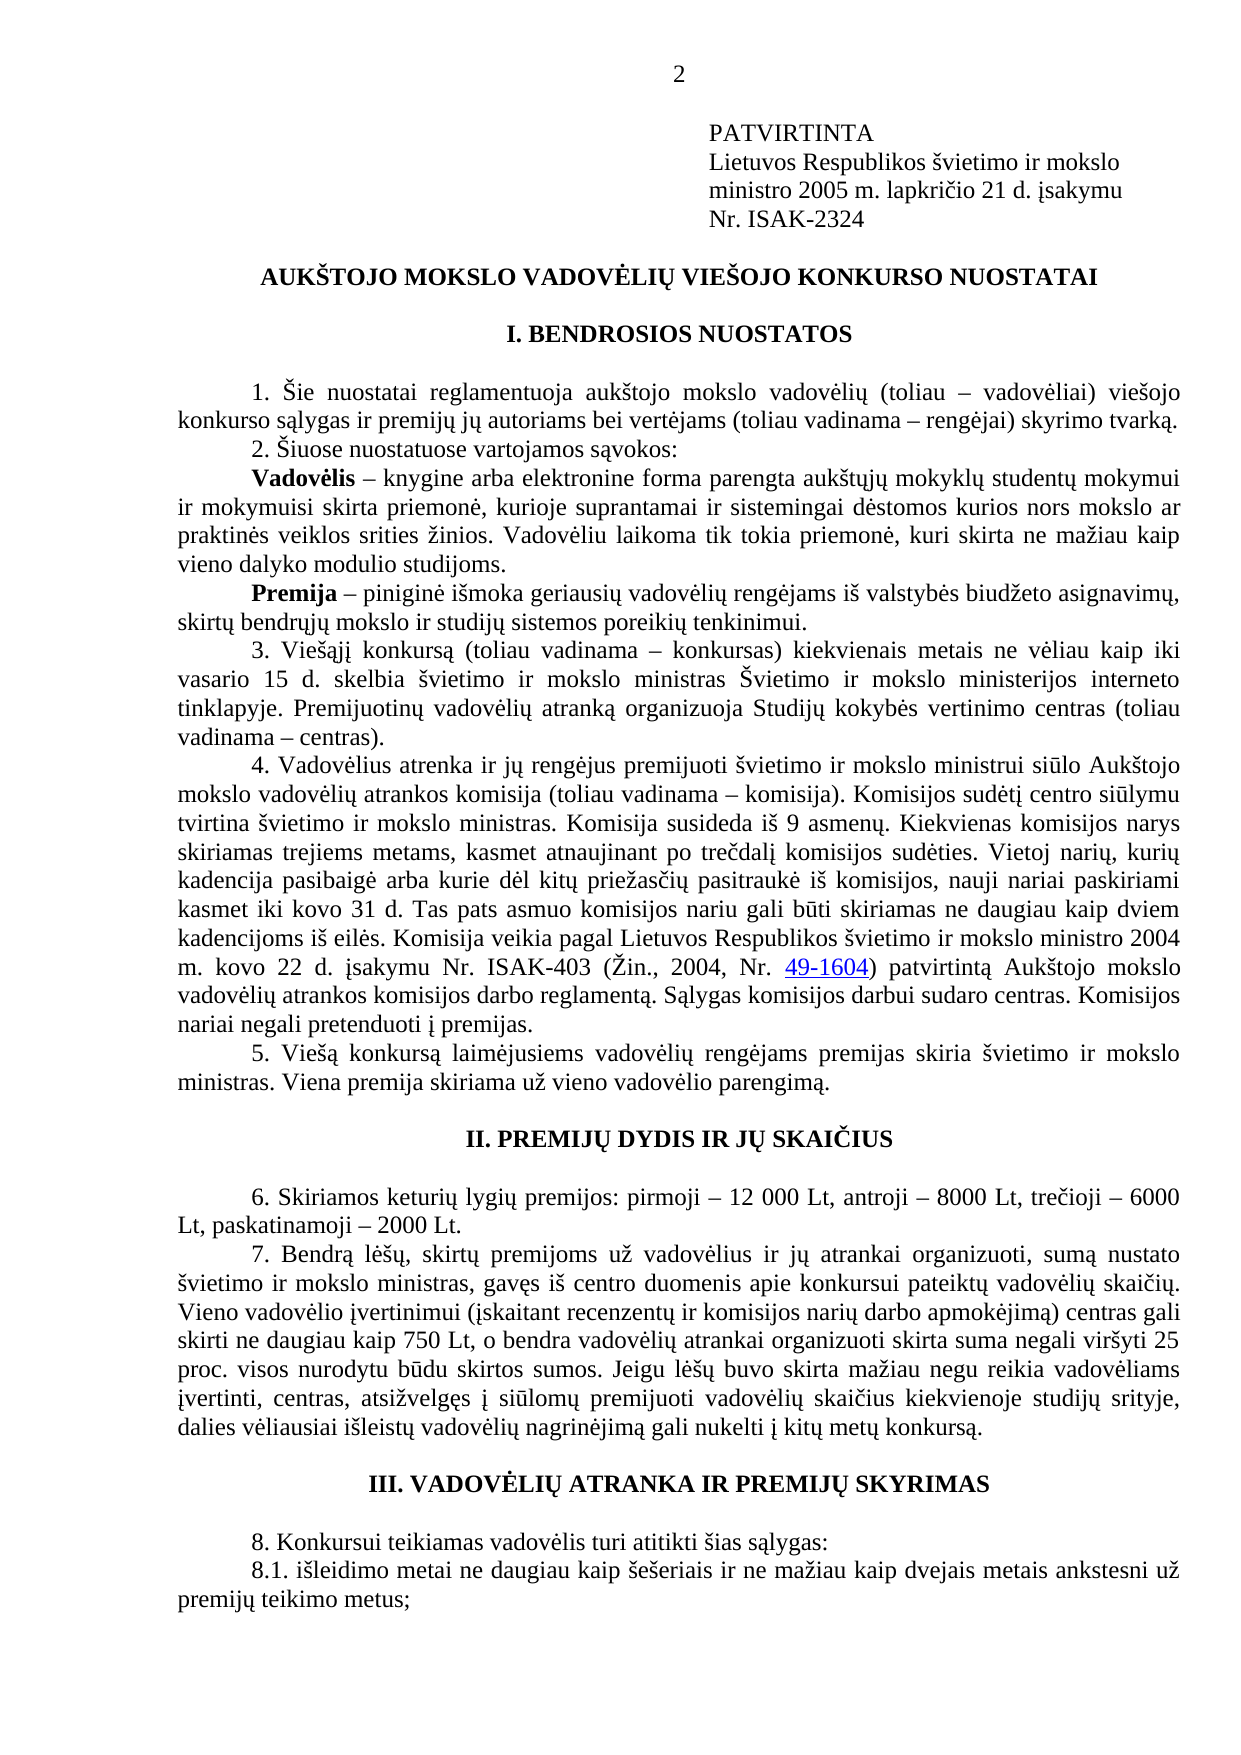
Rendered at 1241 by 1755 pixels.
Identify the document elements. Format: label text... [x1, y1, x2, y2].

text AUKŠTOJO MOKSLO VADOVĖLIŲ VIEŠOJO KONKURSO NUOSTATAI [177, 262, 1181, 291]
text 8.1. išleidimo metai ne daugiau kaip šešeriais ir ne mažiau kaip dvejais metais ankstesni už premijų teikimo metus; [177, 1556, 1181, 1613]
text Premija – piniginė išmoka geriausių vadovėlių rengėjams iš valstybės biudžeto asignavimų, skirtų bendrųjų mokslo ir studijų sistemos poreikių tenkinimui. [177, 578, 1181, 636]
text 3. Viešąjį konkursą (toliau vadinama – konkursas) kiekvienais metais ne vėliau kaip iki vasario 15 d. skelbia švietimo ir mokslo ministras Švietimo ir mokslo ministerijos interneto tinklapyje. Premijuotinų vadovėlių atranką organizuoja Studijų kokybės vertinimo centras (toliau vadinama – centras). [177, 636, 1181, 751]
text 6. Skiriamos keturių lygių premijos: pirmoji – 12 000 Lt, antroji – 8000 Lt, trečioji – 6000 Lt, paskatinamoji – 2000 Lt. [177, 1182, 1181, 1239]
text 2. Šiuose nuostatuose vartojamos sąvokos: [177, 434, 1181, 463]
text ministro 2005 m. lapkričio 21 d. įsakymu [177, 176, 1181, 204]
text Vadovėlis – knygine arba elektronine forma parengta aukštųjų mokyklų studentų mokymui ir mokymuisi skirta priemonė, kurioje suprantamai ir sistemingai dėstomos kurios nors mokslo ar praktinės veiklos srities žinios. Vadovėliu laikoma tik tokia priemonė, kuri skirta ne mažiau kaip vieno dalyko modulio studijoms. [177, 463, 1181, 578]
text Lietuvos Respublikos švietimo ir mokslo [177, 147, 1181, 176]
text PATVIRTINTA [709, 118, 1181, 147]
text III. vadovėlių atranka ir premijų skyrimAS [177, 1469, 1181, 1498]
text Nr. ISAK-2324 [177, 204, 1181, 233]
text 8. Konkursui teikiamas vadovėlis turi atitikti šias sąlygas: [177, 1527, 1181, 1556]
text 1. Šie nuostatai reglamentuoja aukštojo mokslo vadovėlių (toliau – vadovėliai) viešojo konkurso sąlygas ir premijų jų autoriams bei vertėjams (toliau vadinama – rengėjai) skyrimo tvarką. [177, 377, 1181, 434]
text 5. Viešą konkursą laimėjusiems vadovėlių rengėjams premijas skiria švietimo ir mokslo ministras. Viena premija skiriama už vieno vadovėlio parengimą. [177, 1038, 1181, 1096]
text 7. Bendrą lėšų, skirtų premijoms už vadovėlius ir jų atrankai organizuoti, sumą nustato švietimo ir mokslo ministras, gavęs iš centro duomenis apie konkursui pateiktų vadovėlių skaičių. Vieno vadovėlio įvertinimui (įskaitant recenzentų ir komisijos narių darbo apmokėjimą) centras gali skirti ne daugiau kaip 750 Lt, o bendra vadovėlių atrankai organizuoti skirta suma negali viršyti 25 proc. visos nurodytu būdu skirtos sumos. Jeigu lėšų buvo skirta mažiau negu reikia vadovėliams įvertinti, centras, atsižvelgęs į siūlomų premijuoti vadovėlių skaičius kiekvienoje studijų srityje, dalies vėliausiai išleistų vadovėlių nagrinėjimą gali nukelti į kitų metų konkursą. [177, 1239, 1181, 1441]
text I. BENDROSIOS NUOSTATOS [177, 319, 1181, 348]
text 4. Vadovėlius atrenka ir jų rengėjus premijuoti švietimo ir mokslo ministrui siūlo Aukštojo mokslo vadovėlių atrankos komisija (toliau vadinama – komisija). Komisijos sudėtį centro siūlymu tvirtina švietimo ir mokslo ministras. Komisija susideda iš 9 asmenų. Kiekvienas komisijos narys skiriamas trejiems metams, kasmet atnaujinant po trečdalį komisijos sudėties. Vietoj narių, kurių kadencija pasibaigė arba kurie dėl kitų priežasčių pasitraukė iš komisijos, nauji nariai paskiriami kasmet iki kovo 31 d. Tas pats asmuo komisijos nariu gali būti skiriamas ne daugiau kaip dviem kadencijoms iš eilės. Komisija veikia pagal Lietuvos Respublikos švietimo ir mokslo ministro 2004 m. kovo 22 d. įsakymu Nr. ISAK-403 (Žin., 2004, Nr. 49-1604) patvirtintą Aukštojo mokslo vadovėlių atrankos komisijos darbo reglamentą. Sąlygas komisijos darbui sudaro centras. Komisijos nariai negali pretenduoti į premijas. [177, 751, 1181, 1038]
text II. PREMIJŲ DYDIS IR JŲ SKAIČIUS [177, 1124, 1181, 1153]
